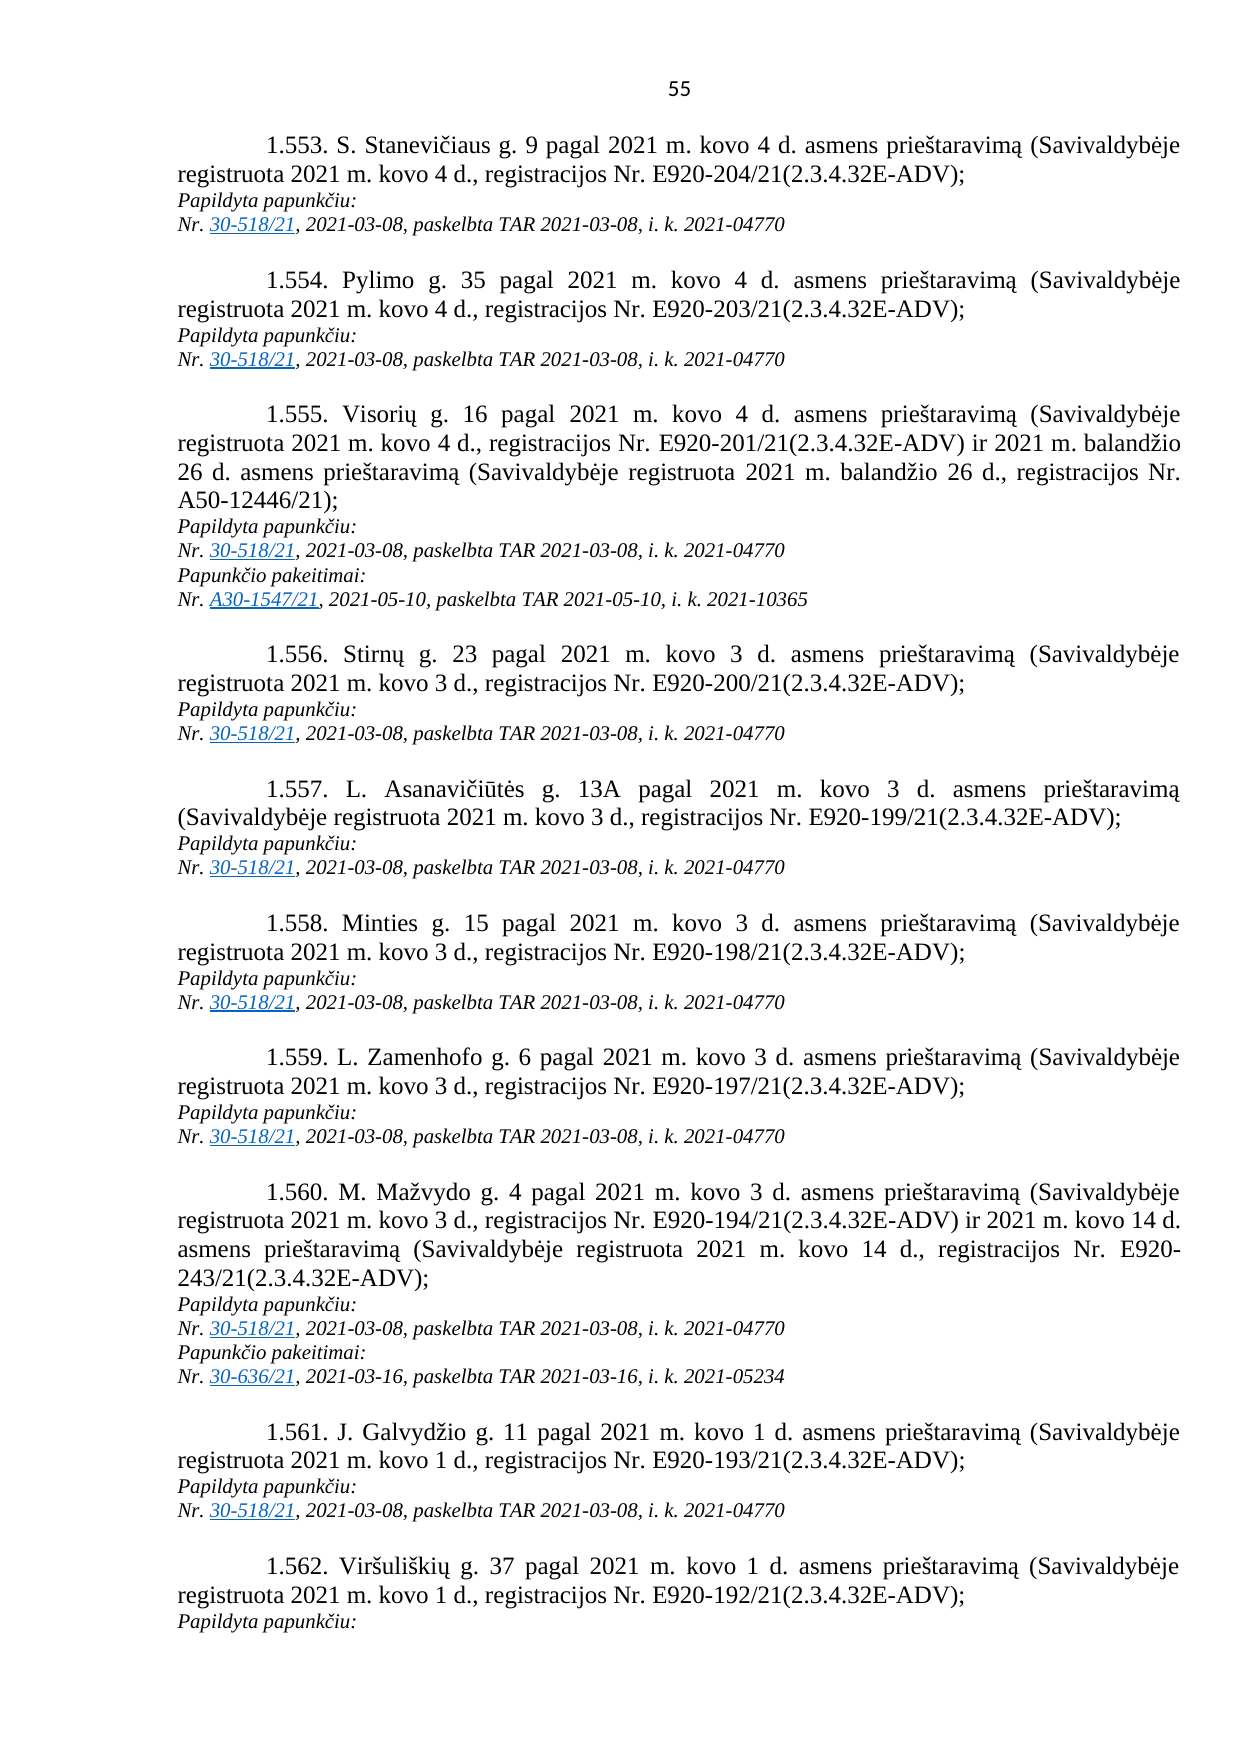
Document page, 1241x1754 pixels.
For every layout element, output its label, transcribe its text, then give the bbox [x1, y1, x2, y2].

text Papildyta papunkčiu: [177, 514, 1181, 538]
text Papunkčio pakeitimai: [177, 562, 1181, 587]
text Papildyta papunkčiu: [177, 322, 1181, 347]
text 1.554. Pylimo g. 35 pagal 2021 m. kovo 4 d. asmens prieštaravimą (Savivaldybėje registruota 2021 m. kovo 4 d., registracijos Nr. E920-203/21(2.3.4.32E-ADV); [177, 265, 1181, 322]
text Nr. 30-518/21, 2021-03-08, paskelbta TAR 2021-03-08, i. k. 2021-04770 [177, 347, 1181, 371]
text Papildyta papunkčiu: [177, 1609, 1181, 1633]
text 1.555. Visorių g. 16 pagal 2021 m. kovo 4 d. asmens prieštaravimą (Savivaldybėje registruota 2021 m. kovo 4 d., registracijos Nr. E920-201/21(2.3.4.32E-ADV) ir 2021 m. balandžio 26 d. asmens prieštaravimą (Savivaldybėje registruota 2021 m. balandžio 26 d., registracijos Nr. A50-12446/21); [177, 399, 1181, 514]
text Papildyta papunkčiu: [177, 188, 1181, 212]
text Nr. A30-1547/21, 2021-05-10, paskelbta TAR 2021-05-10, i. k. 2021-10365 [177, 587, 1181, 611]
text 1.560. M. Mažvydo g. 4 pagal 2021 m. kovo 3 d. asmens prieštaravimą (Savivaldybėje registruota 2021 m. kovo 3 d., registracijos Nr. E920-194/21(2.3.4.32E-ADV) ir 2021 m. kovo 14 d. asmens prieštaravimą (Savivaldybėje registruota 2021 m. kovo 14 d., registracijos Nr. E920-243/21(2.3.4.32E-ADV); [177, 1177, 1181, 1292]
text Papildyta papunkčiu: [177, 1292, 1181, 1316]
text Nr. 30-518/21, 2021-03-08, paskelbta TAR 2021-03-08, i. k. 2021-04770 [177, 212, 1181, 236]
text Papunkčio pakeitimai: [177, 1340, 1181, 1364]
text Nr. 30-518/21, 2021-03-08, paskelbta TAR 2021-03-08, i. k. 2021-04770 [177, 990, 1181, 1014]
text 1.558. Minties g. 15 pagal 2021 m. kovo 3 d. asmens prieštaravimą (Savivaldybėje registruota 2021 m. kovo 3 d., registracijos Nr. E920-198/21(2.3.4.32E-ADV); [177, 908, 1181, 966]
text 1.557. L. Asanavičiūtės g. 13A pagal 2021 m. kovo 3 d. asmens prieštaravimą (Savivaldybėje registruota 2021 m. kovo 3 d., registracijos Nr. E920-199/21(2.3.4.32E-ADV); [177, 774, 1181, 831]
text Nr. 30-518/21, 2021-03-08, paskelbta TAR 2021-03-08, i. k. 2021-04770 [177, 721, 1181, 745]
text Nr. 30-636/21, 2021-03-16, paskelbta TAR 2021-03-16, i. k. 2021-05234 [177, 1364, 1181, 1388]
text Papildyta papunkčiu: [177, 1474, 1181, 1498]
text 1.553. S. Stanevičiaus g. 9 pagal 2021 m. kovo 4 d. asmens prieštaravimą (Savivaldybėje registruota 2021 m. kovo 4 d., registracijos Nr. E920-204/21(2.3.4.32E-ADV); [177, 131, 1181, 188]
text Nr. 30-518/21, 2021-03-08, paskelbta TAR 2021-03-08, i. k. 2021-04770 [177, 855, 1181, 879]
text Nr. 30-518/21, 2021-03-08, paskelbta TAR 2021-03-08, i. k. 2021-04770 [177, 1498, 1181, 1522]
text Nr. 30-518/21, 2021-03-08, paskelbta TAR 2021-03-08, i. k. 2021-04770 [177, 1316, 1181, 1340]
text Papildyta papunkčiu: [177, 966, 1181, 990]
text 1.562. Viršuliškių g. 37 pagal 2021 m. kovo 1 d. asmens prieštaravimą (Savivaldybėje registruota 2021 m. kovo 1 d., registracijos Nr. E920-192/21(2.3.4.32E-ADV); [177, 1551, 1181, 1609]
text 1.561. J. Galvydžio g. 11 pagal 2021 m. kovo 1 d. asmens prieštaravimą (Savivaldybėje registruota 2021 m. kovo 1 d., registracijos Nr. E920-193/21(2.3.4.32E-ADV); [177, 1417, 1181, 1474]
text 1.559. L. Zamenhofo g. 6 pagal 2021 m. kovo 3 d. asmens prieštaravimą (Savivaldybėje registruota 2021 m. kovo 3 d., registracijos Nr. E920-197/21(2.3.4.32E-ADV); [177, 1042, 1181, 1100]
text Nr. 30-518/21, 2021-03-08, paskelbta TAR 2021-03-08, i. k. 2021-04770 [177, 1124, 1181, 1148]
text Nr. 30-518/21, 2021-03-08, paskelbta TAR 2021-03-08, i. k. 2021-04770 [177, 538, 1181, 562]
text Papildyta papunkčiu: [177, 697, 1181, 721]
text Papildyta papunkčiu: [177, 831, 1181, 855]
text Papildyta papunkčiu: [177, 1100, 1181, 1124]
text 1.556. Stirnų g. 23 pagal 2021 m. kovo 3 d. asmens prieštaravimą (Savivaldybėje registruota 2021 m. kovo 3 d., registracijos Nr. E920-200/21(2.3.4.32E-ADV); [177, 639, 1181, 697]
